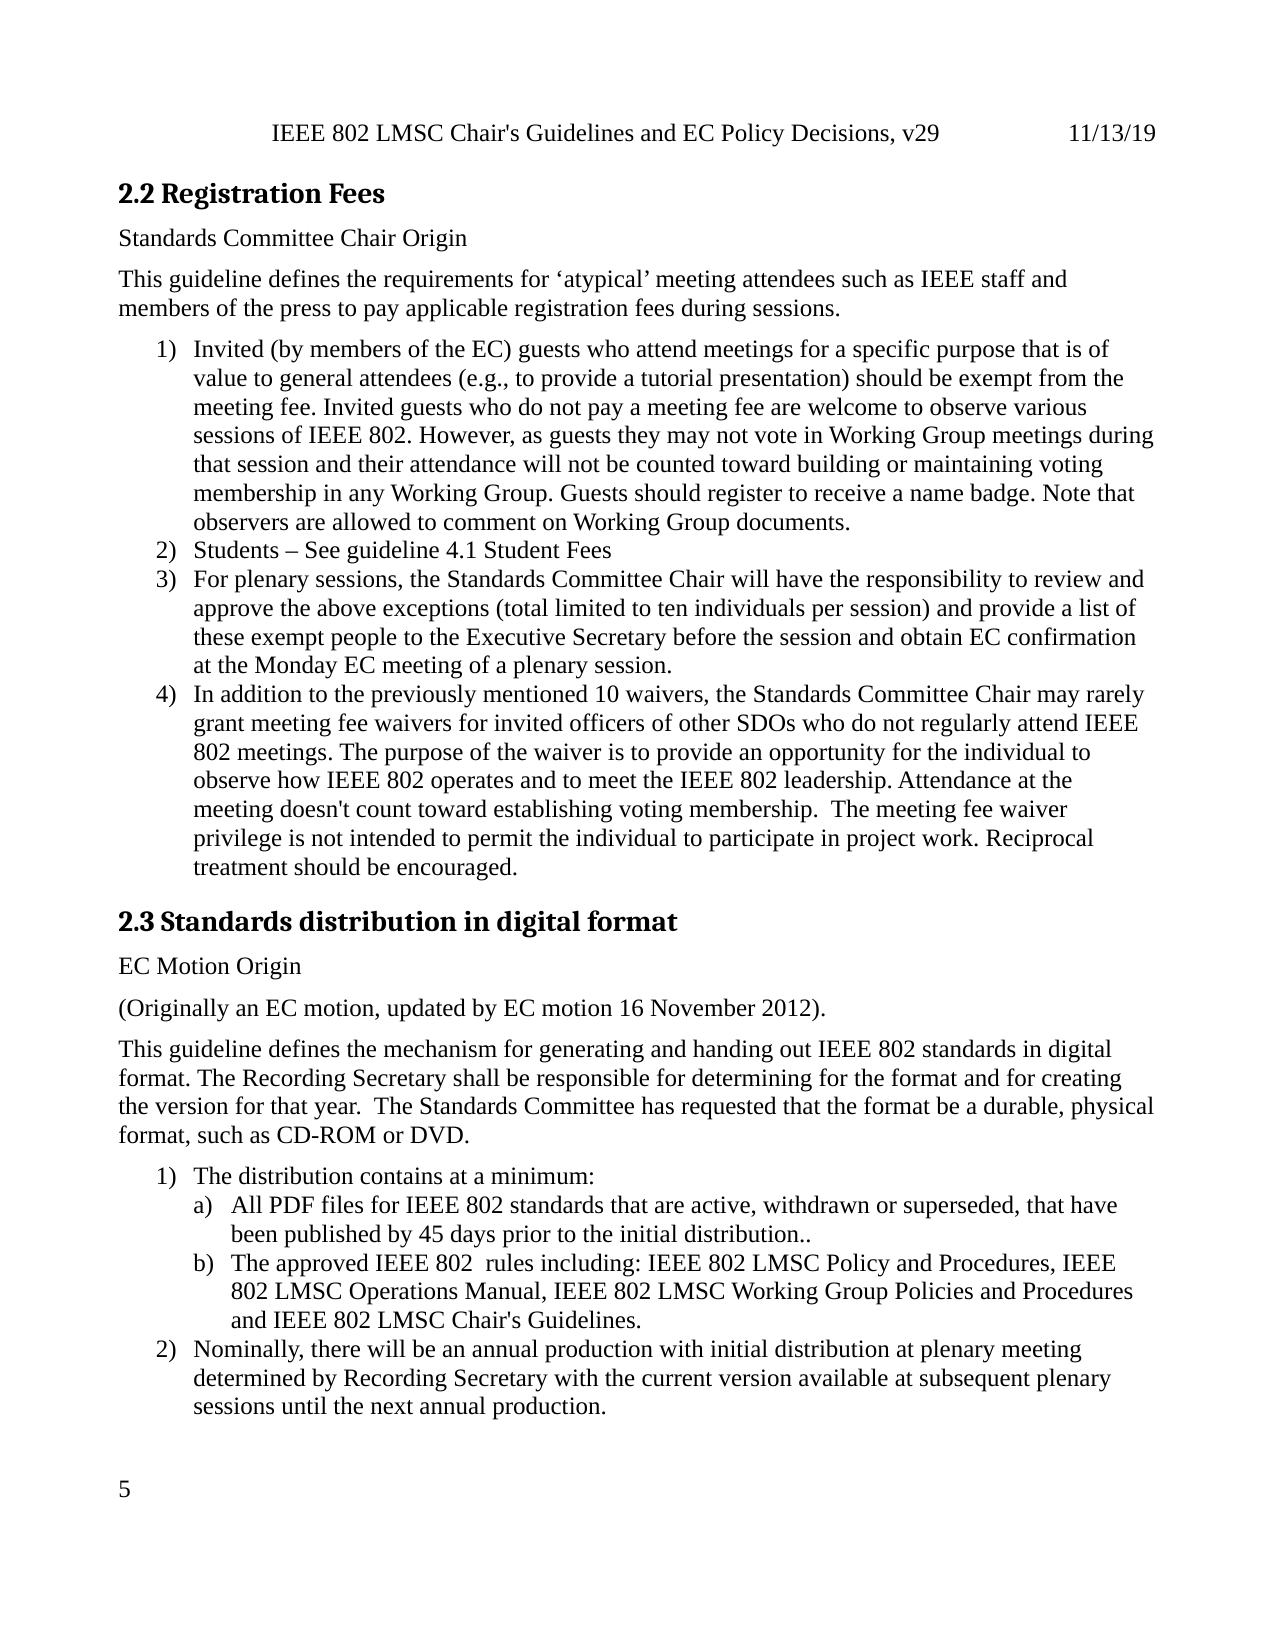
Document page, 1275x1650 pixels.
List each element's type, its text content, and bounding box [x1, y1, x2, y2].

subtitle Registration Fees [118, 177, 1157, 210]
text Standards Committee Chair Origin [118, 223, 1157, 252]
subtitle Standards distribution in digital format [118, 905, 1157, 939]
text This guideline defines the mechanism for generating and handing out IEEE 802 standards in digital format. The Recording Secretary shall be responsible for determining for the format and for creating the version for that year. The Standards Committee has requested that the format be a durable, physical format, such as CD-ROM or DVD. [118, 1034, 1157, 1149]
list Nominally, there will be an annual production with initial distribution at plenary meeting determined by Recording Secretary with the current version available at subsequent plenary sessions until the next annual production. [156, 1334, 1157, 1420]
list For plenary sessions, the Standards Committee Chair will have the responsibility to review and approve the above exceptions (total limited to ten individuals per session) and provide a list of these exempt people to the Executive Secretary before the session and obtain EC confirmation at the Monday EC meeting of a plenary session. [156, 564, 1157, 679]
list In addition to the previously mentioned 10 waivers, the Standards Committee Chair may rarely grant meeting fee waivers for invited officers of other SDOs who do not regularly attend IEEE 802 meetings. The purpose of the waiver is to provide an opportunity for the individual to observe how IEEE 802 operates and to meet the IEEE 802 leadership. Attendance at the meeting doesn't count toward establishing voting membership. The meeting fee waiver privilege is not intended to permit the individual to participate in project work. Reciprocal treatment should be encouraged. [156, 679, 1157, 880]
list The approved IEEE 802 rules including: IEEE 802 LMSC Policy and Procedures, IEEE 802 LMSC Operations Manual, IEEE 802 LMSC Working Group Policies and Procedures and IEEE 802 LMSC Chair's Guidelines. [193, 1248, 1157, 1334]
list The distribution contains at a minimum: [156, 1161, 1157, 1190]
text (Originally an EC motion, updated by EC motion 16 November 2012). [118, 993, 1157, 1021]
list Students – See guideline 4.1 Student Fees [156, 535, 1157, 564]
list Invited (by members of the EC) guests who attend meetings for a specific purpose that is of value to general attendees (e.g., to provide a tutorial presentation) should be exempt from the meeting fee. Invited guests who do not pay a meeting fee are welcome to observe various sessions of IEEE 802. However, as guests they may not vote in Working Group meetings during that session and their attendance will not be counted toward building or maintaining voting membership in any Working Group. Guests should register to receive a name badge. Note that observers are allowed to comment on Working Group documents. [156, 334, 1157, 535]
list All PDF files for IEEE 802 standards that are active, withdrawn or superseded, that have been published by 45 days prior to the initial distribution.. [193, 1190, 1157, 1248]
text This guideline defines the requirements for ‘atypical’ meeting attendees such as IEEE staff and members of the press to pay applicable registration fees during sessions. [118, 264, 1157, 322]
text EC Motion Origin [118, 951, 1157, 980]
